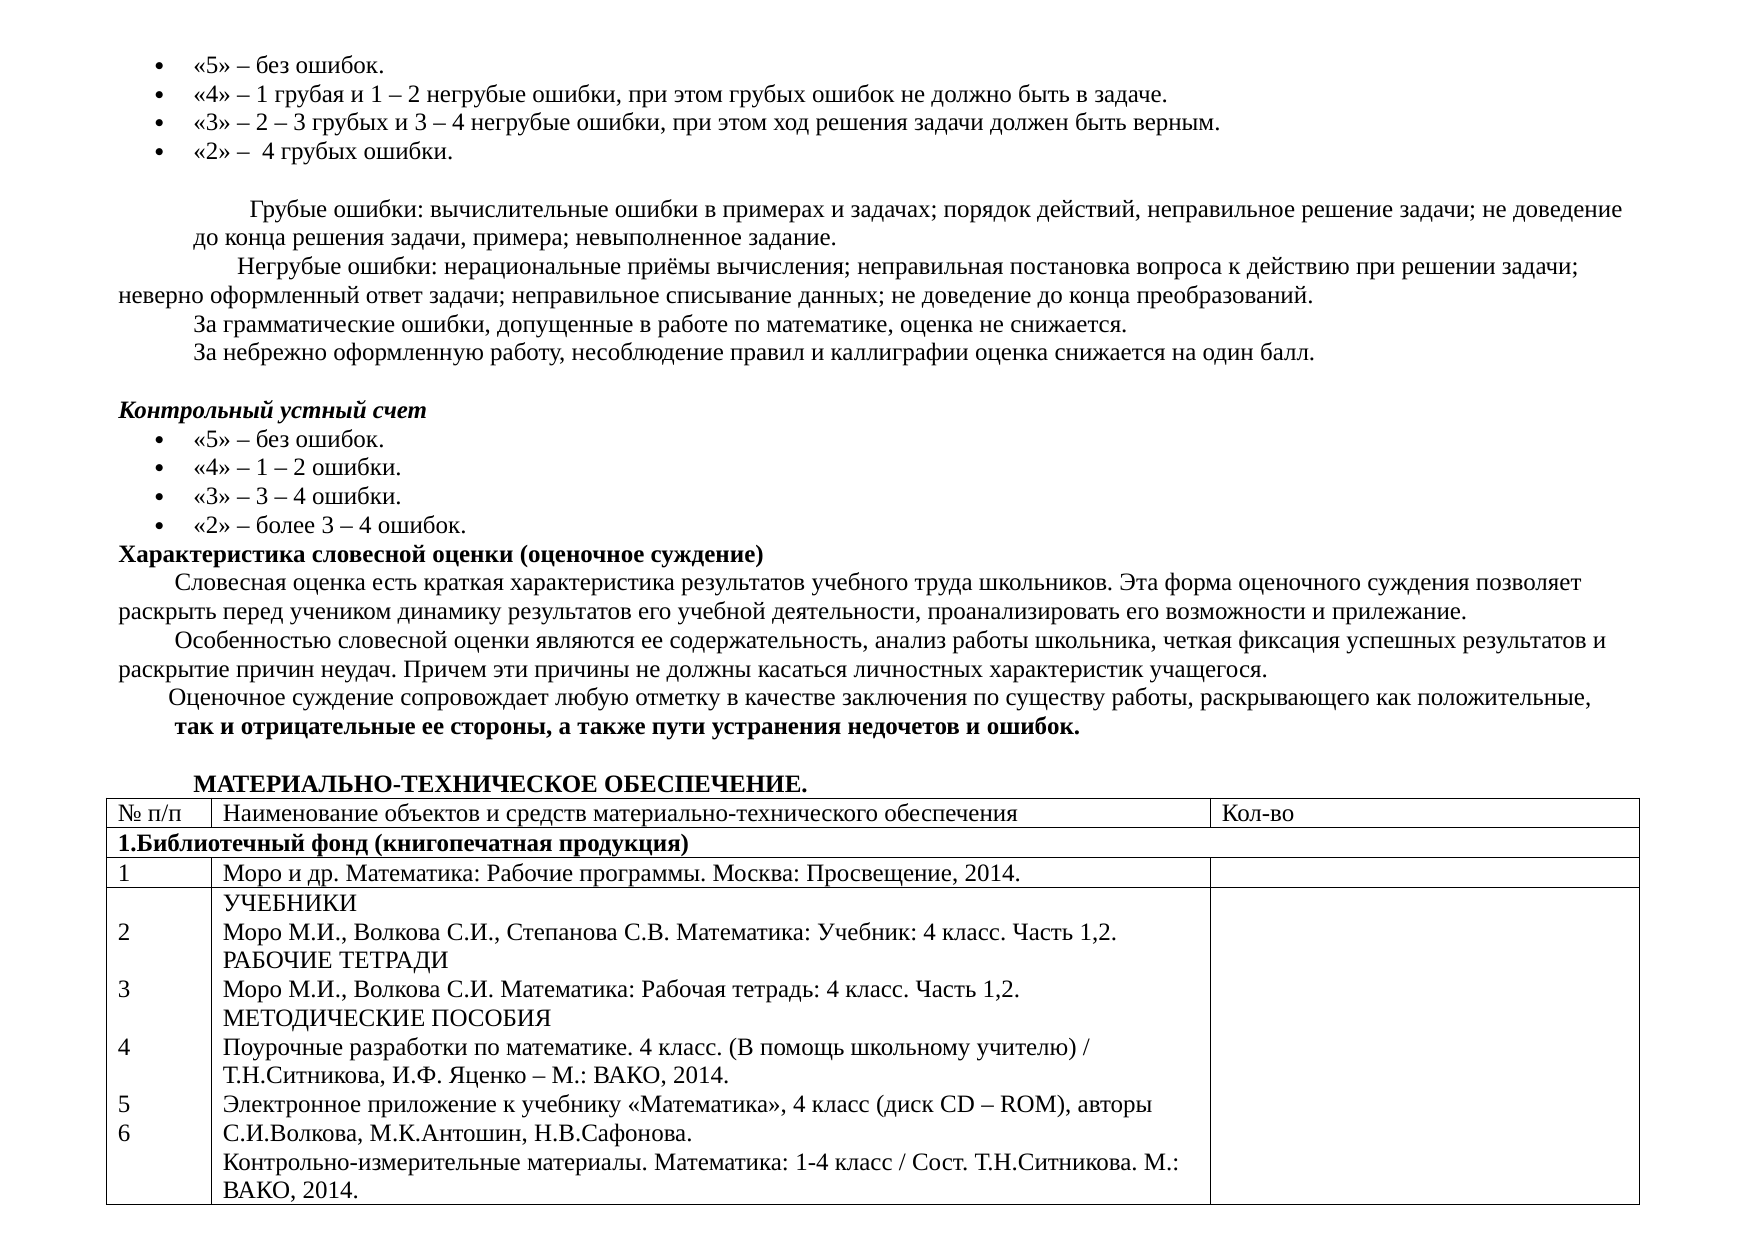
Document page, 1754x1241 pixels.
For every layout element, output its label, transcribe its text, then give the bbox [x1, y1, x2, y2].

text Негрубые ошибки: нерациональные приёмы вычисления; неправильная постановка вопроса к действию при решении задачи; неверно оформленный ответ задачи; неправильное списывание данных; не доведение до конца преобразований. [118, 251, 1636, 309]
table_cell [1211, 858, 1639, 887]
list «2» – 4 грубых ошибки. [156, 136, 1636, 165]
list «4» – 1 – 2 ошибки. [156, 452, 1636, 481]
text так и отрицательные ее стороны, а также пути устранения недочетов и ошибок. [118, 711, 1636, 740]
text Оценочное суждение сопровождает любую отметку в качестве заключения по существу работы, раскрывающего как положительные, [118, 682, 1636, 711]
text За небрежно оформленную работу, несоблюдение правил и каллиграфии оценка снижается на один балл. [193, 337, 1636, 366]
list «3» – 2 – 3 грубых и 3 – 4 негрубые ошибки, при этом ход решения задачи должен быть верным. [156, 107, 1636, 136]
table_header Наименование объектов и средств материально-технического обеспечения [212, 799, 1210, 827]
table_cell 2 3 4 5 6 [107, 888, 211, 1204]
text Характеристика словесной оценки (оценочное суждение) [118, 539, 1636, 567]
text Особенностью словесной оценки являются ее содержательность, анализ работы школьника, четкая фиксация успешных результатов и раскрытие причин неудач. Причем эти причины не должны касаться личностных характеристик учащегося. [118, 625, 1636, 682]
text Грубые ошибки: вычислительные ошибки в примерах и задачах; порядок действий, неправильное решение задачи; не доведение до конца решения задачи, примера; невыполненное задание. [193, 194, 1636, 251]
list «5» – без ошибок. [156, 424, 1636, 452]
table_header № п/п [107, 799, 211, 827]
table_header Кол-во [1211, 799, 1639, 827]
table_cell 1 [107, 858, 211, 887]
table_cell Моро и др. Математика: Рабочие программы. Москва: Просвещение, 2014. [212, 858, 1210, 887]
list «5» – без ошибок. [156, 50, 1636, 79]
text Словесная оценка есть краткая характеристика результатов учебного труда школьников. Эта форма оценочного суждения позволяет раскрыть перед учеником динамику результатов его учебной деятельности, проанализировать его возможности и прилежание. [118, 567, 1636, 625]
table_cell [1211, 888, 1639, 1204]
list «4» – 1 грубая и 1 – 2 негрубые ошибки, при этом грубых ошибок не должно быть в задаче. [156, 79, 1636, 107]
table_cell УЧЕБНИКИ Моро М.И., Волкова С.И., Степанова С.В. Математика: Учебник: 4 класс. Часть 1,2. РАБОЧИЕ ТЕТРАДИ Моро М.И., Волкова С.И. Математика: Рабочая тетрадь: 4 класс. Часть 1,2. МЕТОДИЧЕСКИЕ ПОСОБИЯ Поурочные разработки по математике. 4 класс. (В помощь школьному учителю) / Т.Н.Ситникова, И.Ф. Яценко – М.: ВАКО, 2014. Электронное приложение к учебнику «Математика», 4 класс (диск CD – ROM), авторы С.И.Волкова, М.К.Антошин, Н.В.Сафонова. Контрольно-измерительные материалы. Математика: 1-4 класс / Сост. Т.Н.Ситникова. М.: ВАКО, 2014. [212, 888, 1210, 1204]
table_cell 1.Библиотечный фонд (книгопечатная продукция) [107, 828, 1639, 857]
list «3» – 3 – 4 ошибки. [156, 481, 1636, 510]
text Контрольный устный счет [118, 395, 1636, 424]
text МАТЕРИАЛЬНО-ТЕХНИЧЕСКОЕ ОБЕСПЕЧЕНИЕ. [193, 769, 1636, 797]
list «2» – более 3 – 4 ошибок. [156, 510, 1636, 539]
text За грамматические ошибки, допущенные в работе по математике, оценка не снижается. [193, 309, 1636, 337]
